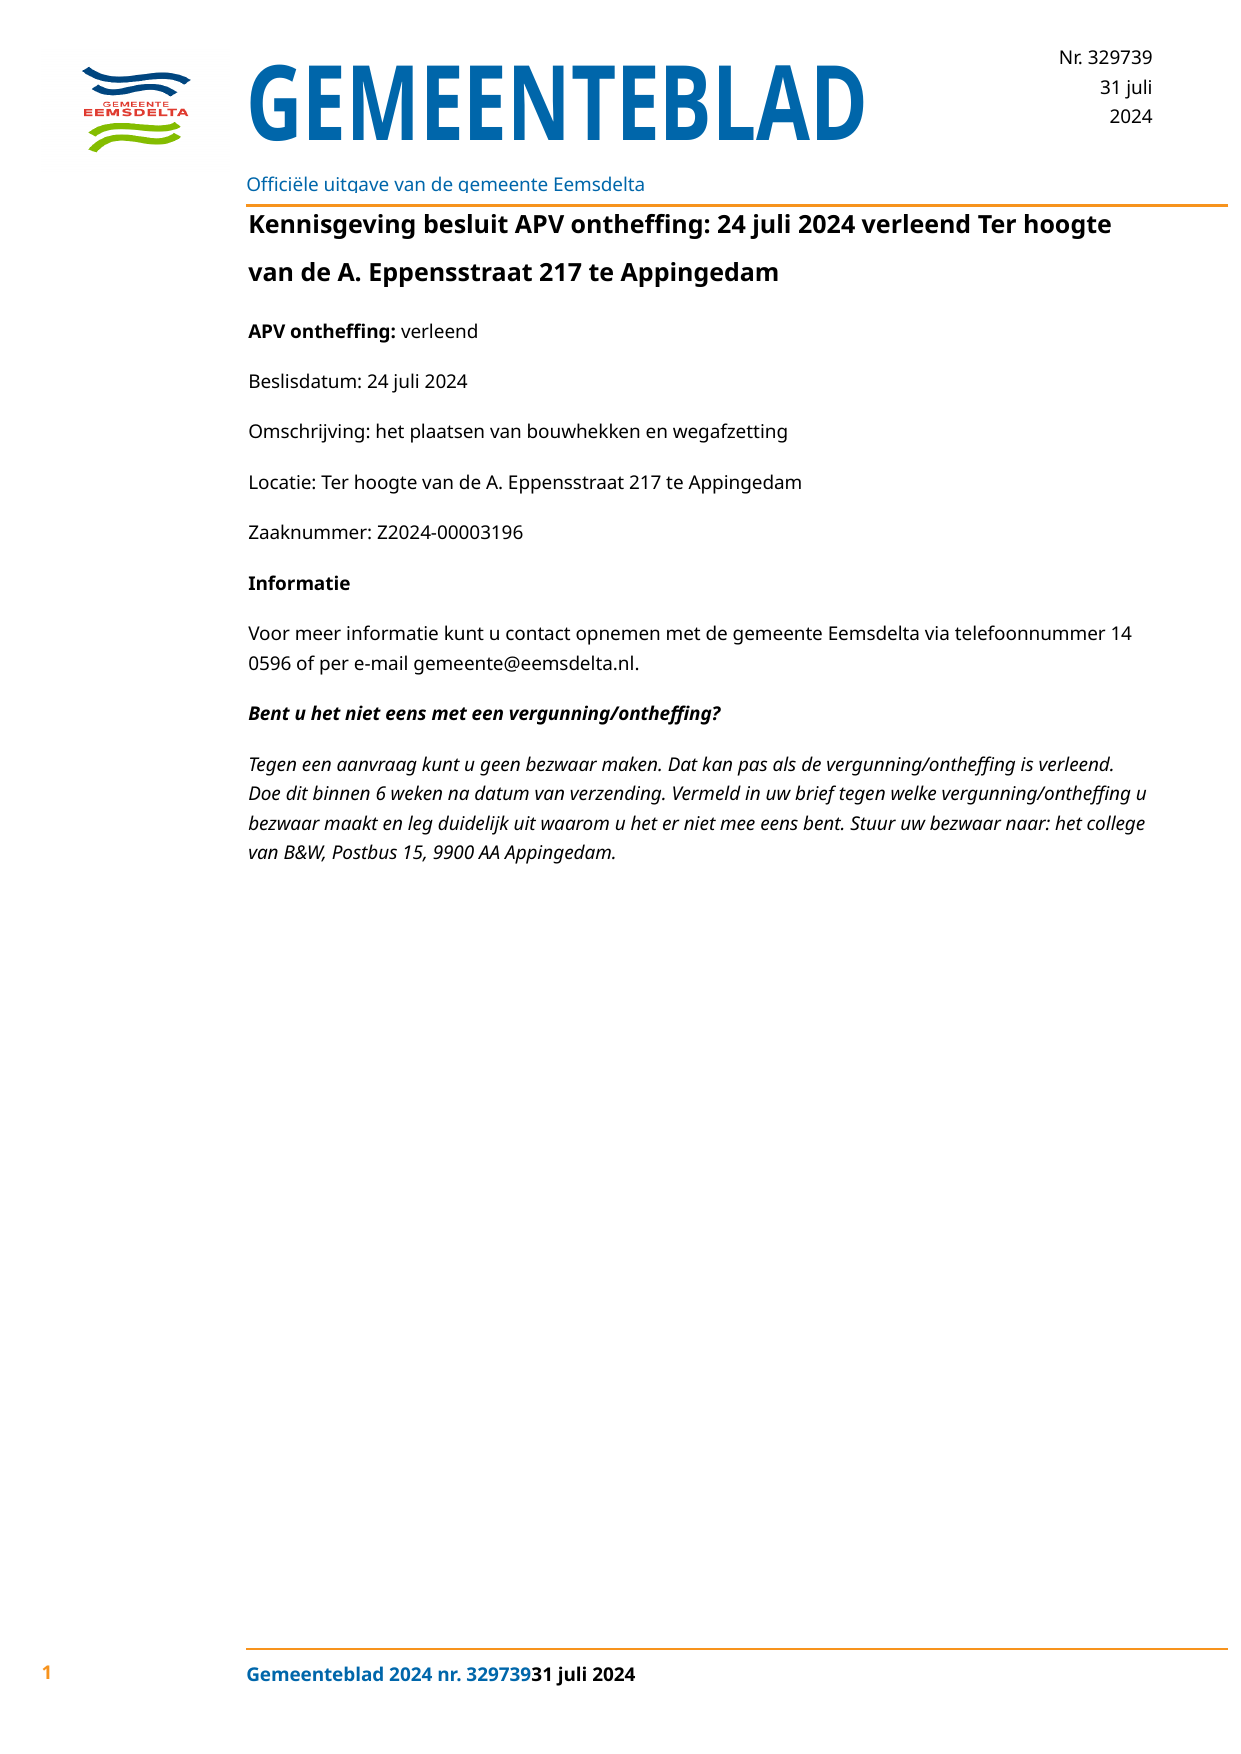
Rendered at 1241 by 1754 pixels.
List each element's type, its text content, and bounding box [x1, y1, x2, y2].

text Locatie: Ter hoogte van de A. Eppensstraat 217 te Appingedam [248, 469, 1152, 495]
picture [41, 47, 231, 172]
text Tegen een aanvraag kunt u geen bezwaar maken. Dat kan pas als de vergunning/ontheffing is verleend. Doe dit binnen 6 weken na datum van verzending. Vermeld in uw brief tegen welke vergunning/ontheffing u bezwaar maakt en leg duidelijk uit waarom u het er niet mee eens bent. Stuur uw bezwaar naar: het college van B&W, Postbus 15, 9900 AA Appingedam. [248, 751, 1152, 865]
text Omschrijving: het plaatsen van bouwhekken en wegafzetting [248, 419, 1152, 444]
text Voor meer informatie kunt u contact opnemen met de gemeente Eemsdelta via telefoonnummer 14 0596 of per e-mail gemeente@eemsdelta.nl. [248, 620, 1152, 676]
text Beslisdatum: 24 juli 2024 [248, 368, 1152, 394]
text APV ontheffing: verleend [248, 318, 1152, 344]
text Bent u het niet eens met een vergunning/ontheffing? [248, 700, 1152, 726]
text Informatie [248, 570, 1152, 596]
text Kennisgeving besluit APV ontheffing: 24 juli 2024 verleend Ter hoogte van de A. Eppensstraat 217 te Appingedam [248, 207, 1152, 288]
text Zaaknummer: Z2024-00003196 [248, 519, 1152, 545]
